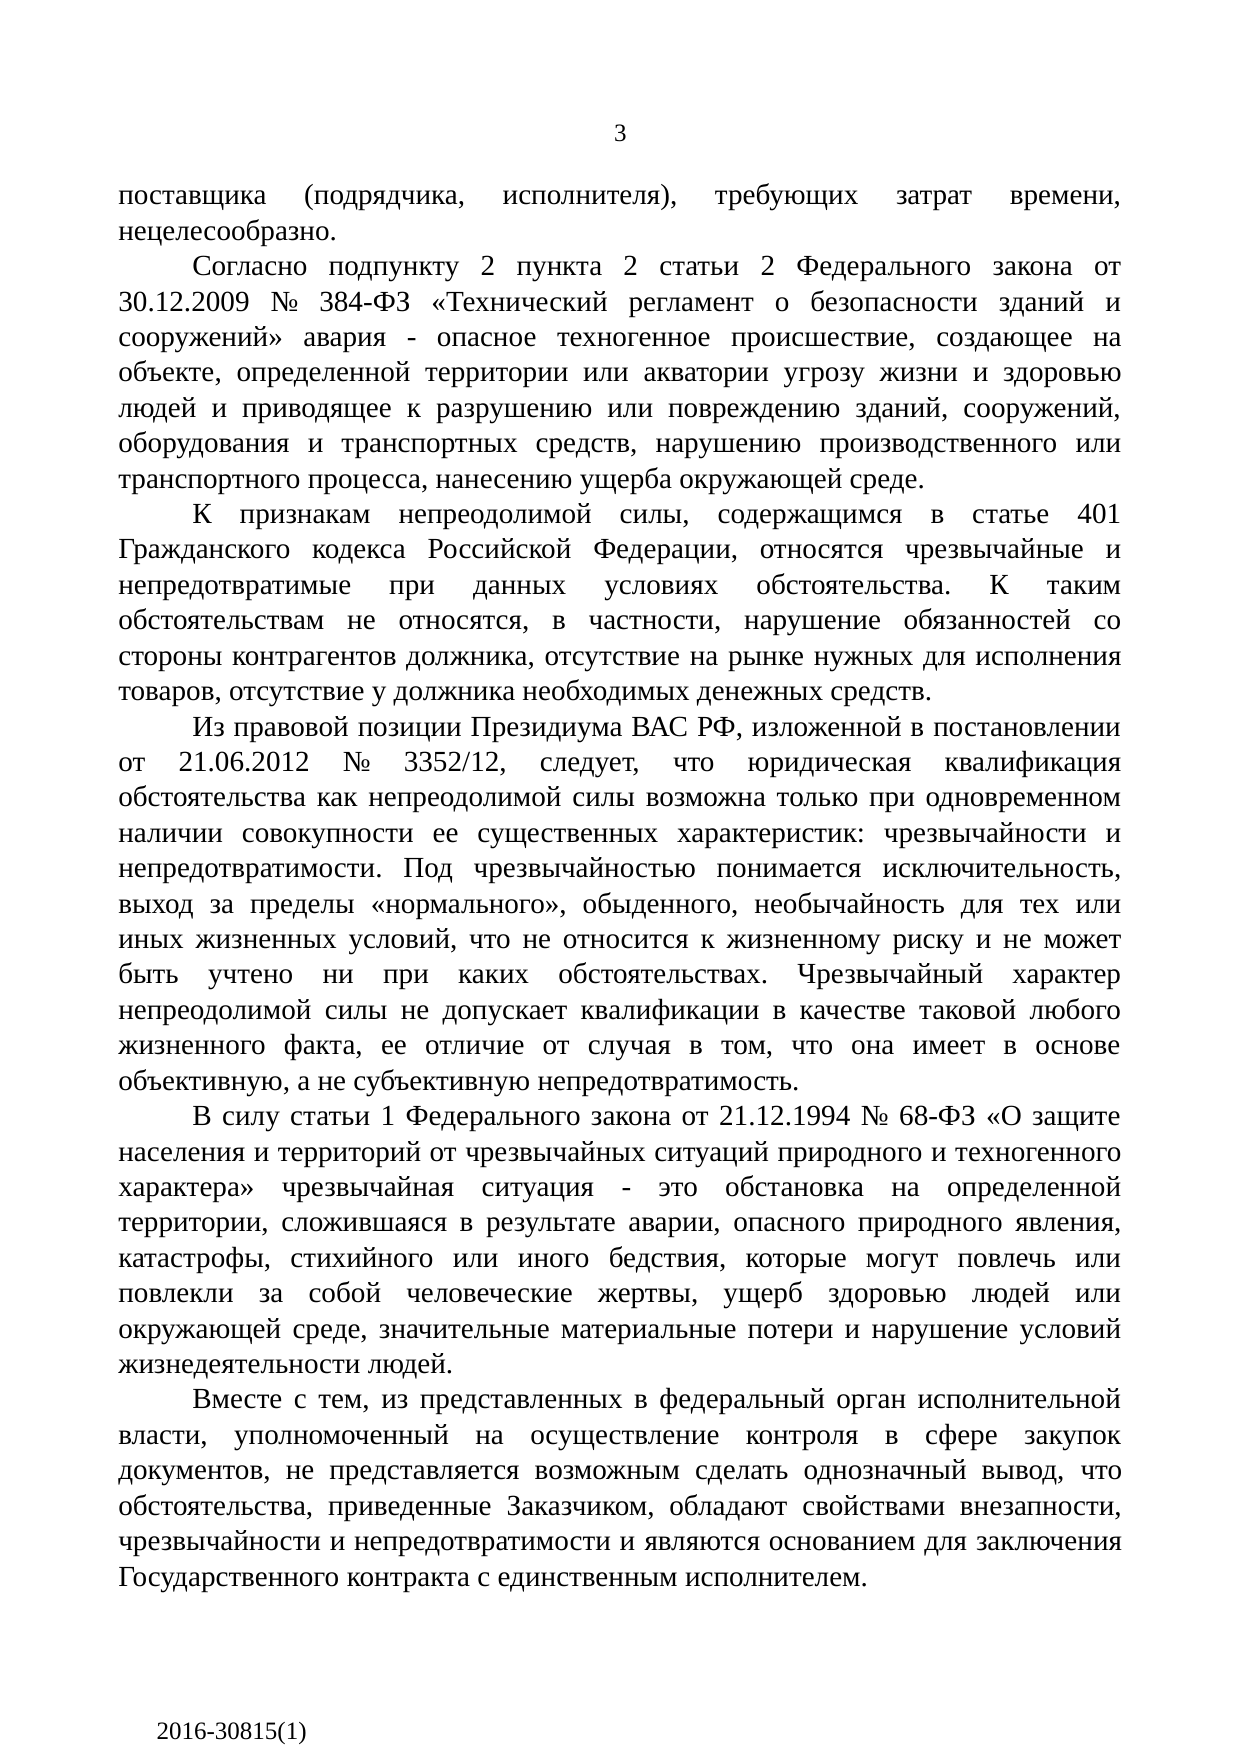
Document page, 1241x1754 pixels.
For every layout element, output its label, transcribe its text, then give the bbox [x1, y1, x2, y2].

text Из правовой позиции Президиума ВАС РФ, изложенной в постановлении от 21.06.2012 № 3352/12, следует, что юридическая квалификация обстоятельства как непреодолимой силы возможна только при одновременном наличии совокупности ее существенных характеристик: чрезвычайности и непредотвратимости. Под чрезвычайностью понимается исключительность, выход за пределы «нормального», обыденного, необычайность для тех или иных жизненных условий, что не относится к жизненному риску и не может быть учтено ни при каких обстоятельствах. Чрезвычайный характер непреодолимой силы не допускает квалификации в качестве таковой любого жизненного факта, ее отличие от случая в том, что она имеет в основе объективную, а не субъективную непредотвратимость. [118, 708, 1122, 1097]
text поставщика (подрядчика, исполнителя), требующих затрат времени, нецелесообразно. [118, 176, 1122, 247]
text К признакам непреодолимой силы, содержащимся в статье 401 Гражданского кодекса Российской Федерации, относятся чрезвычайные и непредотвратимые при данных условиях обстоятельства. К таким обстоятельствам не относятся, в частности, нарушение обязанностей со стороны контрагентов должника, отсутствие на рынке нужных для исполнения товаров, отсутствие у должника необходимых денежных средств. [118, 495, 1122, 708]
text В силу статьи 1 Федерального закона от 21.12.1994 № 68-ФЗ «О защите населения и территорий от чрезвычайных ситуаций природного и техногенного характера» чрезвычайная ситуация - это обстановка на определенной территории, сложившаяся в результате аварии, опасного природного явления, катастрофы, стихийного или иного бедствия, которые могут повлечь или повлекли за собой человеческие жертвы, ущерб здоровью людей или окружающей среде, значительные материальные потери и нарушение условий жизнедеятельности людей. [118, 1097, 1122, 1381]
text Вместе с тем, из представленных в федеральный орган исполнительной власти, уполномоченный на осуществление контроля в сфере закупок документов, не представляется возможным сделать однозначный вывод, что обстоятельства, приведенные Заказчиком, обладают свойствами внезапности, чрезвычайности и непредотвратимости и являются основанием для заключения Государственного контракта с единственным исполнителем. [118, 1381, 1122, 1593]
text Согласно подпункту 2 пункта 2 статьи 2 Федерального закона от 30.12.2009 № 384-ФЗ «Технический регламент о безопасности зданий и сооружений» авария - опасное техногенное происшествие, создающее на объекте, определенной территории или акватории угрозу жизни и здоровью людей и приводящее к разрушению или повреждению зданий, сооружений, оборудования и транспортных средств, нарушению производственного или транспортного процесса, нанесению ущерба окружающей среде. [118, 247, 1122, 495]
